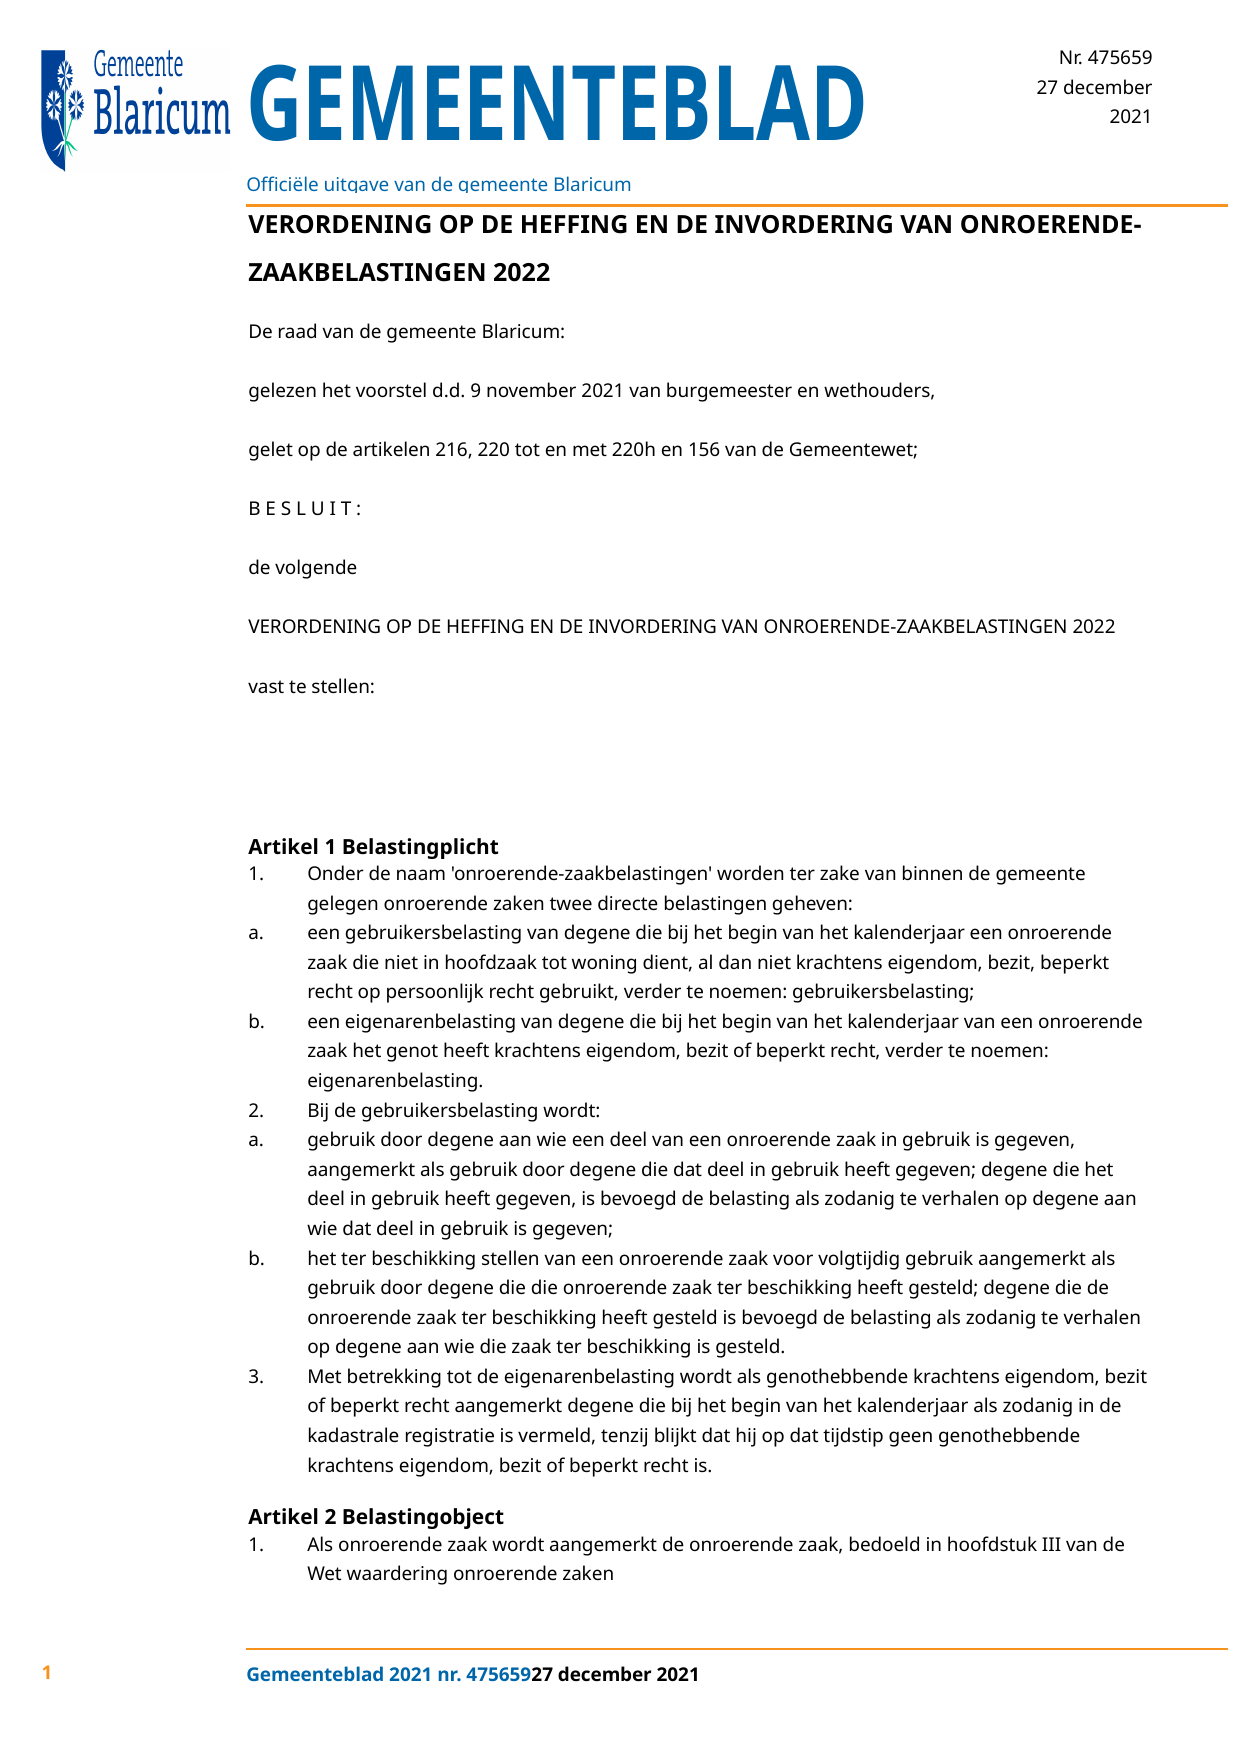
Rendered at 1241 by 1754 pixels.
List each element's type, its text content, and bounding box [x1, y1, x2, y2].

text de volgende [248, 554, 1152, 580]
list Bij de gebruikersbelasting wordt: [248, 1097, 1152, 1123]
list een gebruikersbelasting van degene die bij het begin van het kalenderjaar een onroerende zaak die niet in hoofdzaak tot woning dient, al dan niet krachtens eigendom, bezit, beperkt recht op persoonlijk recht gebruikt, verder te noemen: gebruikersbelasting; [248, 919, 1152, 1004]
text De raad van de gemeente Blaricum: [248, 318, 1152, 344]
text Artikel 1 Belastingplicht [248, 832, 1152, 860]
text gelezen het voorstel d.d. 9 november 2021 van burgemeester en wethouders, [248, 377, 1152, 403]
picture [41, 47, 231, 172]
list Als onroerende zaak wordt aangemerkt de onroerende zaak, bedoeld in hoofdstuk III van de Wet waardering onroerende zaken [248, 1531, 1152, 1586]
text Artikel 2 Belastingobject [248, 1502, 1152, 1531]
text B E S L U I T : [248, 495, 1152, 521]
list het ter beschikking stellen van een onroerende zaak voor volgtijdig gebruik aangemerkt als gebruik door degene die die onroerende zaak ter beschikking heeft gesteld; degene die de onroerende zaak ter beschikking heeft gesteld is bevoegd de belasting als zodanig te verhalen op degene aan wie die zaak ter beschikking is gesteld. [248, 1245, 1152, 1359]
list Met betrekking tot de eigenarenbelasting wordt als genothebbende krachtens eigendom, bezit of beperkt recht aangemerkt degene die bij het begin van het kalenderjaar als zodanig in de kadastrale registratie is vermeld, tenzij blijkt dat hij op dat tijdstip geen genothebbende krachtens eigendom, bezit of beperkt recht is. [248, 1363, 1152, 1478]
list een eigenarenbelasting van degene die bij het begin van het kalenderjaar van een onroerende zaak het genot heeft krachtens eigendom, bezit of beperkt recht, verder te noemen: eigenarenbelasting. [248, 1008, 1152, 1093]
list gebruik door degene aan wie een deel van een onroerende zaak in gebruik is gegeven, aangemerkt als gebruik door degene die dat deel in gebruik heeft gegeven; degene die het deel in gebruik heeft gegeven, is bevoegd de belasting als zodanig te verhalen op degene aan wie dat deel in gebruik is gegeven; [248, 1126, 1152, 1241]
text vast te stellen: [248, 673, 1152, 699]
text gelet op de artikelen 216, 220 tot en met 220h en 156 van de Gemeentewet; [248, 436, 1152, 462]
text VERORDENING OP DE HEFFING EN DE INVORDERING VAN ONROERENDE-ZAAKBELASTINGEN 2022 [248, 614, 1152, 639]
list Onder de naam 'onroerende-zaakbelastingen' worden ter zake van binnen de gemeente gelegen onroerende zaken twee directe belastingen geheven: [248, 860, 1152, 916]
text VERORDENING OP DE HEFFING EN DE INVORDERING VAN ONROERENDE-ZAAKBELASTINGEN 2022 [248, 207, 1152, 288]
